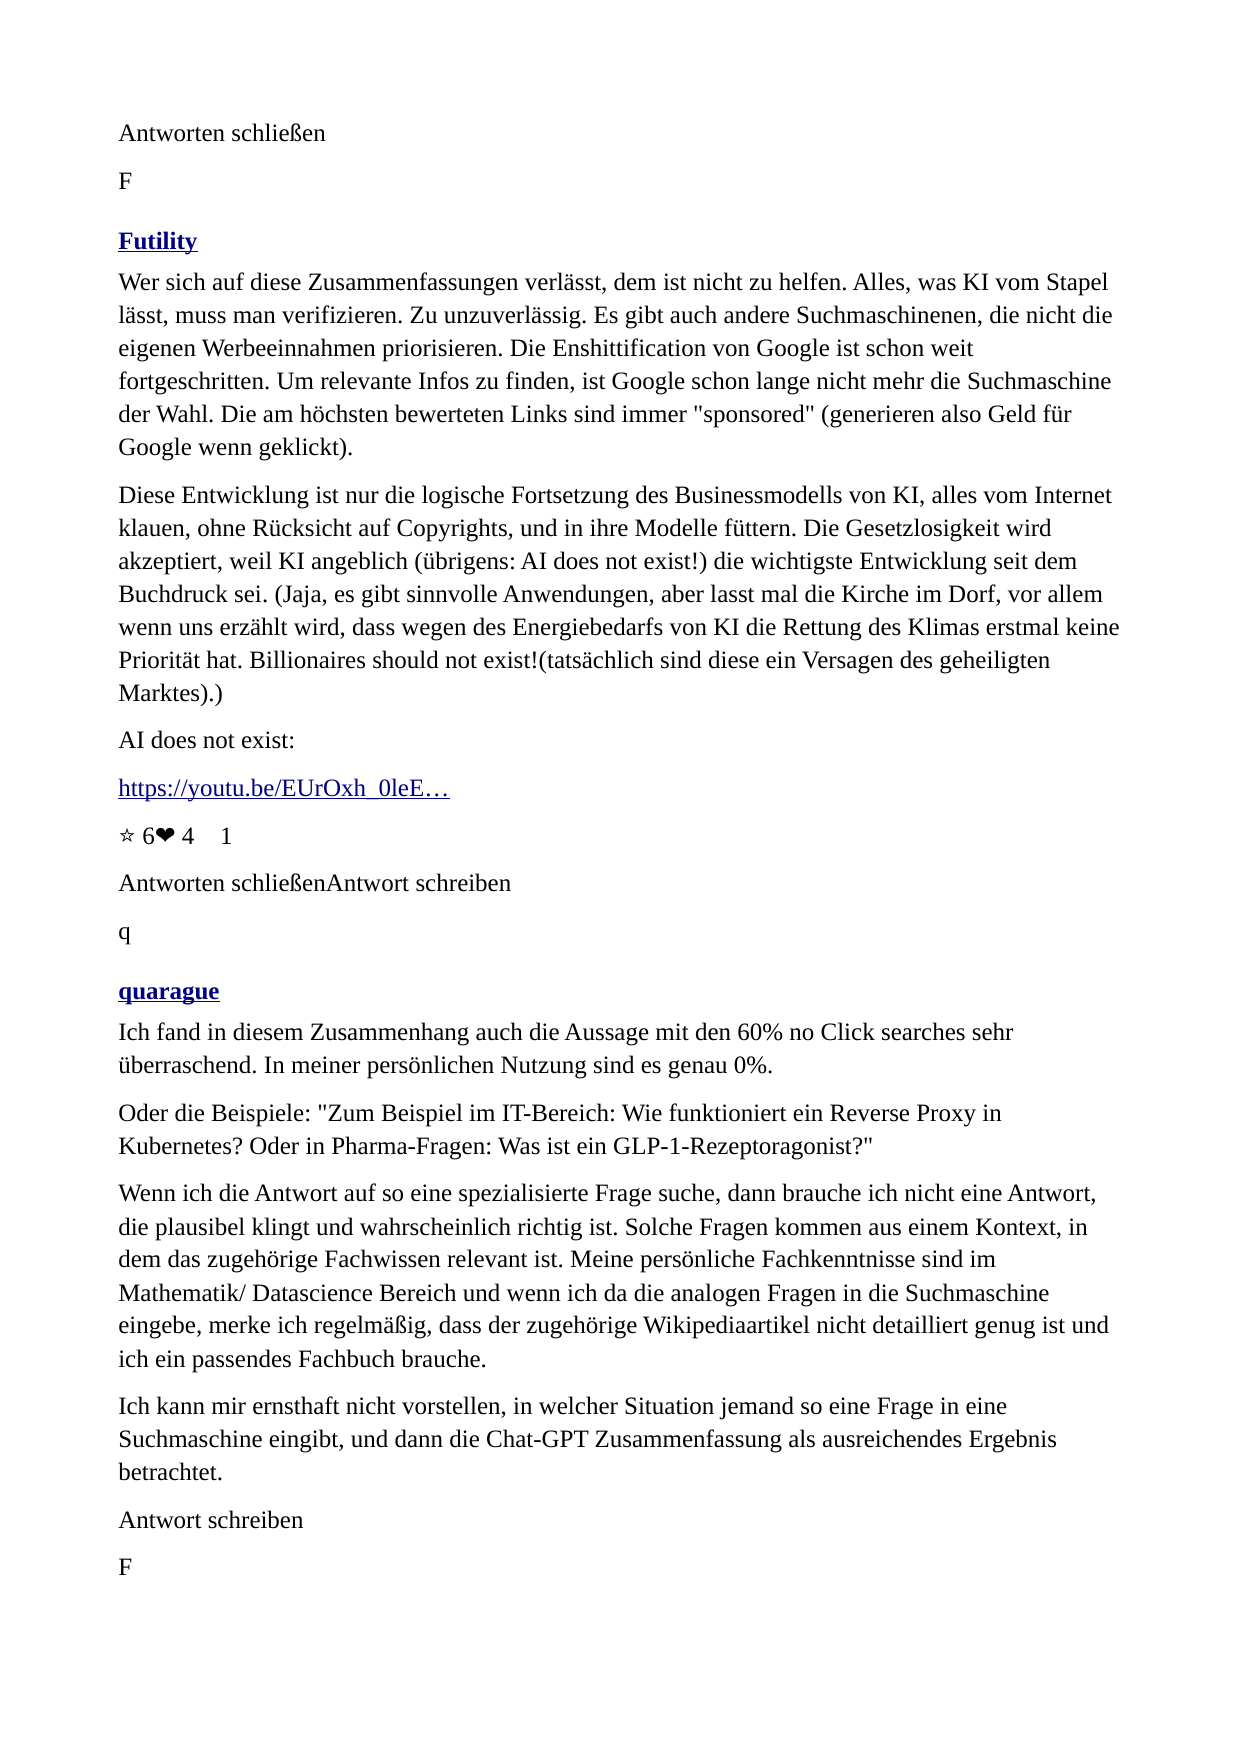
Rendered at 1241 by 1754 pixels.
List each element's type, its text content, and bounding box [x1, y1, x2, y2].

text Ich kann mir ernsthaft nicht vorstellen, in welcher Situation jemand so eine Frage in eine Suchmaschine eingibt, und dann die Chat-GPT Zusammenfassung als ausreichendes Ergebnis betrachtet. [118, 1391, 1122, 1486]
text AI does not exist: [118, 726, 1122, 754]
text Diese Entwicklung ist nur die logische Fortsetzung des Businessmodells von KI, alles vom Internet klauen, ohne Rücksicht auf Copyrights, und in ihre Modelle füttern. Die Gesetzlosigkeit wird akzeptiert, weil KI angeblich (übrigens: AI does not exist!) die wichtigste Entwicklung seit dem Buchdruck sei. (Jaja, es gibt sinnvolle Anwendungen, aber lasst mal die Kirche im Dorf, vor allem wenn uns erzählt wird, dass wegen des Energiebedarfs von KI die Rettung des Klimas erstmal keine Priorität hat. Billionaires should not exist!(tatsächlich sind diese ein Versagen des geheiligten Marktes).) [118, 480, 1122, 707]
text F [118, 166, 1122, 194]
text https://youtu.be/EUrOxh_0leE… [118, 773, 1122, 802]
text F [118, 1552, 1122, 1581]
text Antwort schreiben [118, 1505, 1122, 1534]
text Wer sich auf diese Zusammenfassungen verlässt, dem ist nicht zu helfen. Alles, was KI vom Stapel lässt, muss man verifizieren. Zu unzuverlässig. Es gibt auch andere Suchmaschinenen, die nicht die eigenen Werbeeinnahmen priorisieren. Die Enshittification von Google ist schon weit fortgeschritten. Um relevante Infos zu finden, ist Google schon lange nicht mehr die Suchmaschine der Wahl. Die am höchsten bewerteten Links sind immer "sponsored" (generieren also Geld für Google wenn geklickt). [118, 267, 1122, 461]
text Oder die Beispiele: "Zum Beispiel im IT-Bereich: Wie funktioniert ein Reverse Proxy in Kubernetes? Oder in Pharma-Fragen: Was ist ein GLP-1-Rezeptoragonist?" [118, 1098, 1122, 1160]
subtitle quarague [118, 976, 1122, 1005]
text q [118, 916, 1122, 945]
text Antworten schließenAntwort schreiben [118, 868, 1122, 897]
text Antworten schließen [118, 118, 1122, 147]
text Ich fand in diesem Zusammenhang auch die Aussage mit den 60% no Click searches sehr überraschend. In meiner persönlichen Nutzung sind es genau 0%. [118, 1017, 1122, 1079]
subtitle Futility [118, 226, 1122, 254]
text Wenn ich die Antwort auf so eine spezialisierte Frage suche, dann brauche ich nicht eine Antwort, die plausibel klingt und wahrscheinlich richtig ist. Solche Fragen kommen aus einem Kontext, in dem das zugehörige Fachwissen relevant ist. Meine persönliche Fachkenntnisse sind im Mathematik/ Datascience Bereich und wenn ich da die analogen Fragen in die Suchmaschine eingebe, merke ich regelmäßig, dass der zugehörige Wikipediaartikel nicht detailliert genug ist und ich ein passendes Fachbuch brauche. [118, 1178, 1122, 1372]
text ⭐️ 6❤️ 4🤨 1 [118, 821, 1122, 849]
